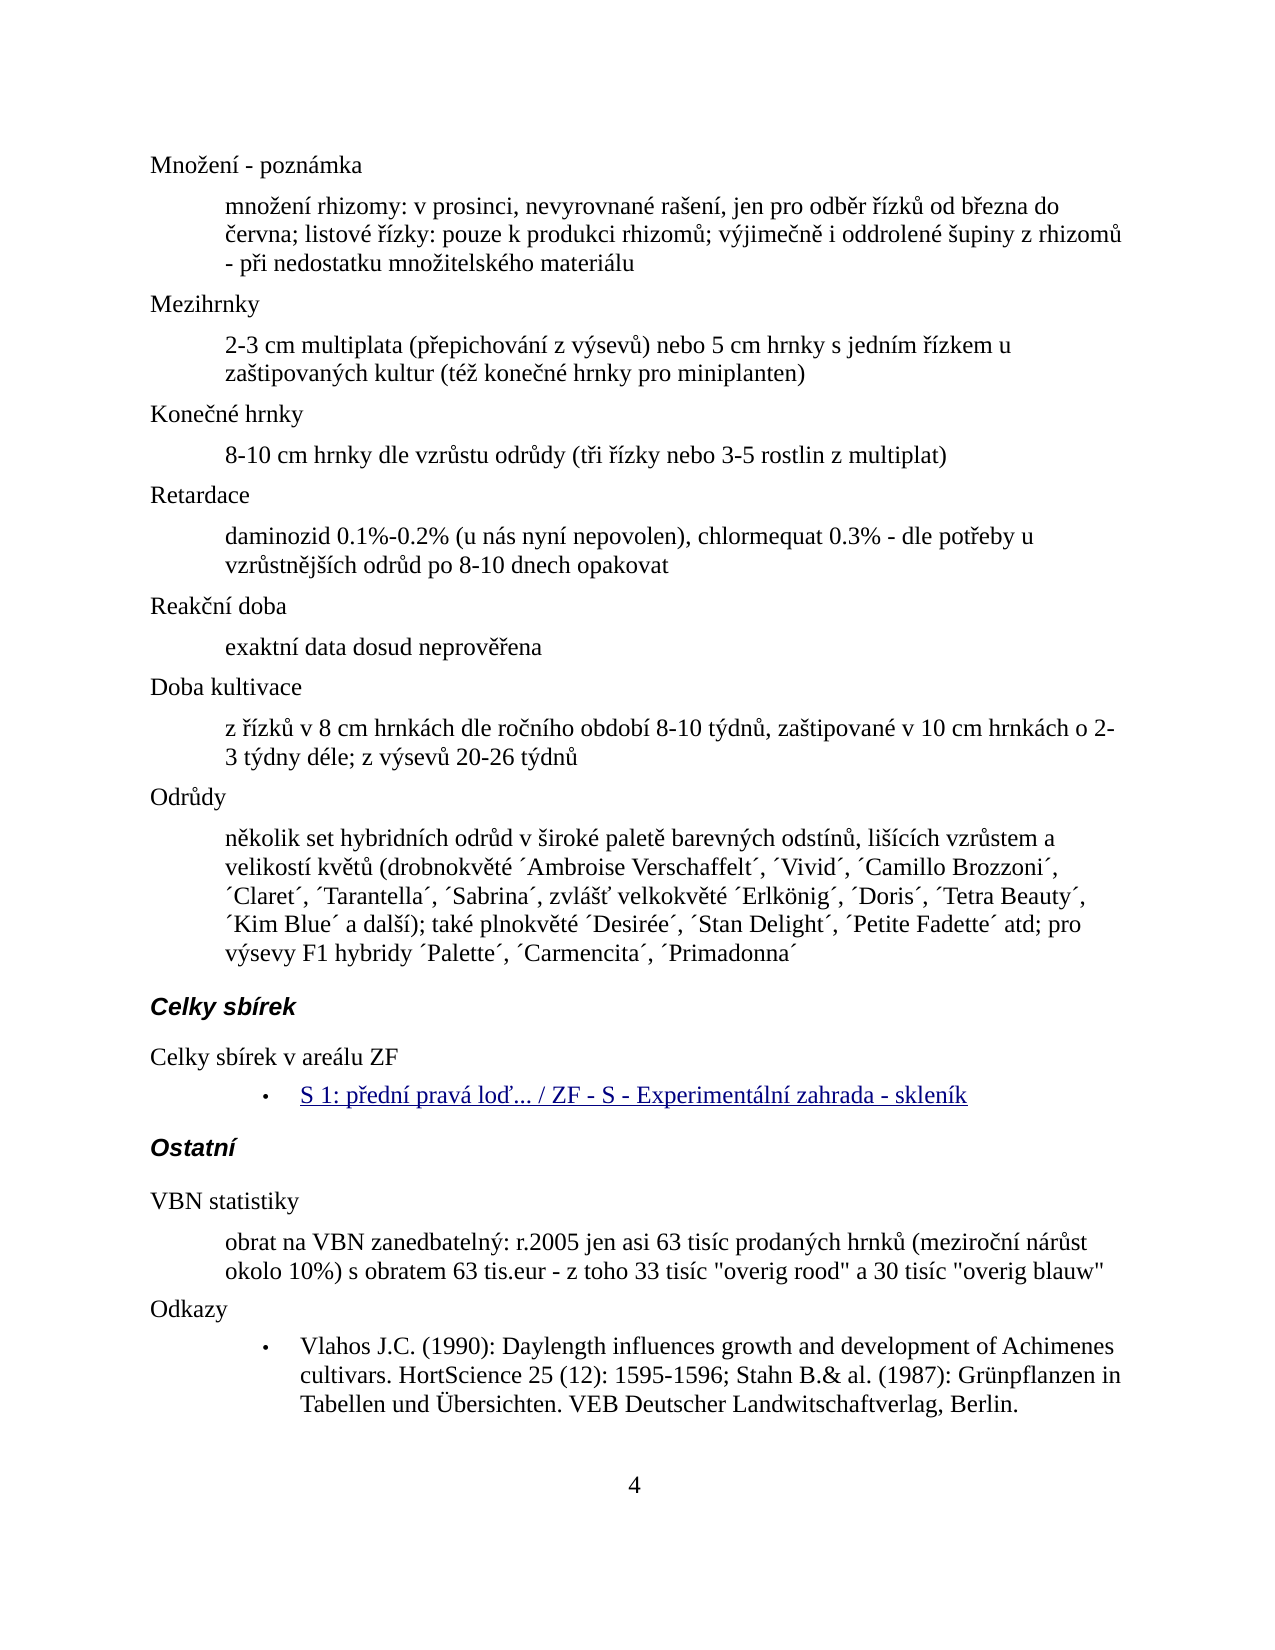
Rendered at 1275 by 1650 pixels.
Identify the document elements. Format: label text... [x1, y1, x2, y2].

text obrat na VBN zanedbatelný: r.2005 jen asi 63 tisíc prodaných hrnků (meziroční nárůst okolo 10%) s obratem 63 tis.eur - z toho 33 tisíc "overig rood" a 30 tisíc "overig blauw" [225, 1227, 1125, 1285]
list S 1: přední pravá loď... / ZF - S - Experimentální zahrada - skleník [262, 1080, 1125, 1108]
text Retardace [150, 481, 1125, 509]
text Množení - poznámka [150, 150, 1125, 179]
text Odkazy [150, 1294, 1125, 1322]
subtitle Ostatní [150, 1133, 1125, 1162]
text Konečné hrnky [150, 399, 1125, 428]
text exaktní data dosud neprověřena [225, 632, 1125, 660]
text Reakční doba [150, 591, 1125, 619]
text z řízků v 8 cm hrnkách dle ročního období 8-10 týdnů, zaštipované v 10 cm hrnkách o 2-3 týdny déle; z výsevů 20-26 týdnů [225, 713, 1125, 771]
text množení rhizomy: v prosinci, nevyrovnané rašení, jen pro odběr řízků od března do června; listové řízky: pouze k produkci rhizomů; výjimečně i oddrolené šupiny z rhizomů - při nedostatku množitelského materiálu [225, 191, 1125, 277]
text Doba kultivace [150, 672, 1125, 701]
text daminozid 0.1%-0.2% (u nás nyní nepovolen), chlormequat 0.3% - dle potřeby u vzrůstnějších odrůd po 8-10 dnech opakovat [225, 521, 1125, 579]
text VBN statistiky [150, 1186, 1125, 1215]
text Celky sbírek v areálu ZF [150, 1042, 1125, 1071]
text Mezihrnky [150, 289, 1125, 318]
text několik set hybridních odrůd v široké paletě barevných odstínů, lišících vzrůstem a velikostí květů (drobnokvěté ´Ambroise Verschaffelt´, ´Vivid´, ´Camillo Brozzoni´, ´Claret´, ´Tarantella´, ´Sabrina´, zvlášť velkokvěté ´Erlkönig´, ´Doris´, ´Tetra Beauty´, ´Kim Blue´ a další); také plnokvěté ´Desirée´, ´Stan Delight´, ´Petite Fadette´ atd; pro výsevy F1 hybridy ´Palette´, ´Carmencita´, ´Primadonna´ [225, 823, 1125, 967]
text 8-10 cm hrnky dle vzrůstu odrůdy (tři řízky nebo 3-5 rostlin z multiplat) [225, 440, 1125, 469]
text 2-3 cm multiplata (přepichování z výsevů) nebo 5 cm hrnky s jedním řízkem u zaštipovaných kultur (též konečné hrnky pro miniplanten) [225, 330, 1125, 387]
list Vlahos J.C. (1990): Daylength influences growth and development of Achimenes cultivars. HortScience 25 (12): 1595-1596; Stahn B.& al. (1987): Grünpflanzen in Tabellen und Übersichten. VEB Deutscher Landwitschaftverlag, Berlin. [262, 1331, 1125, 1418]
text Odrůdy [150, 782, 1125, 811]
subtitle Celky sbírek [150, 992, 1125, 1021]
